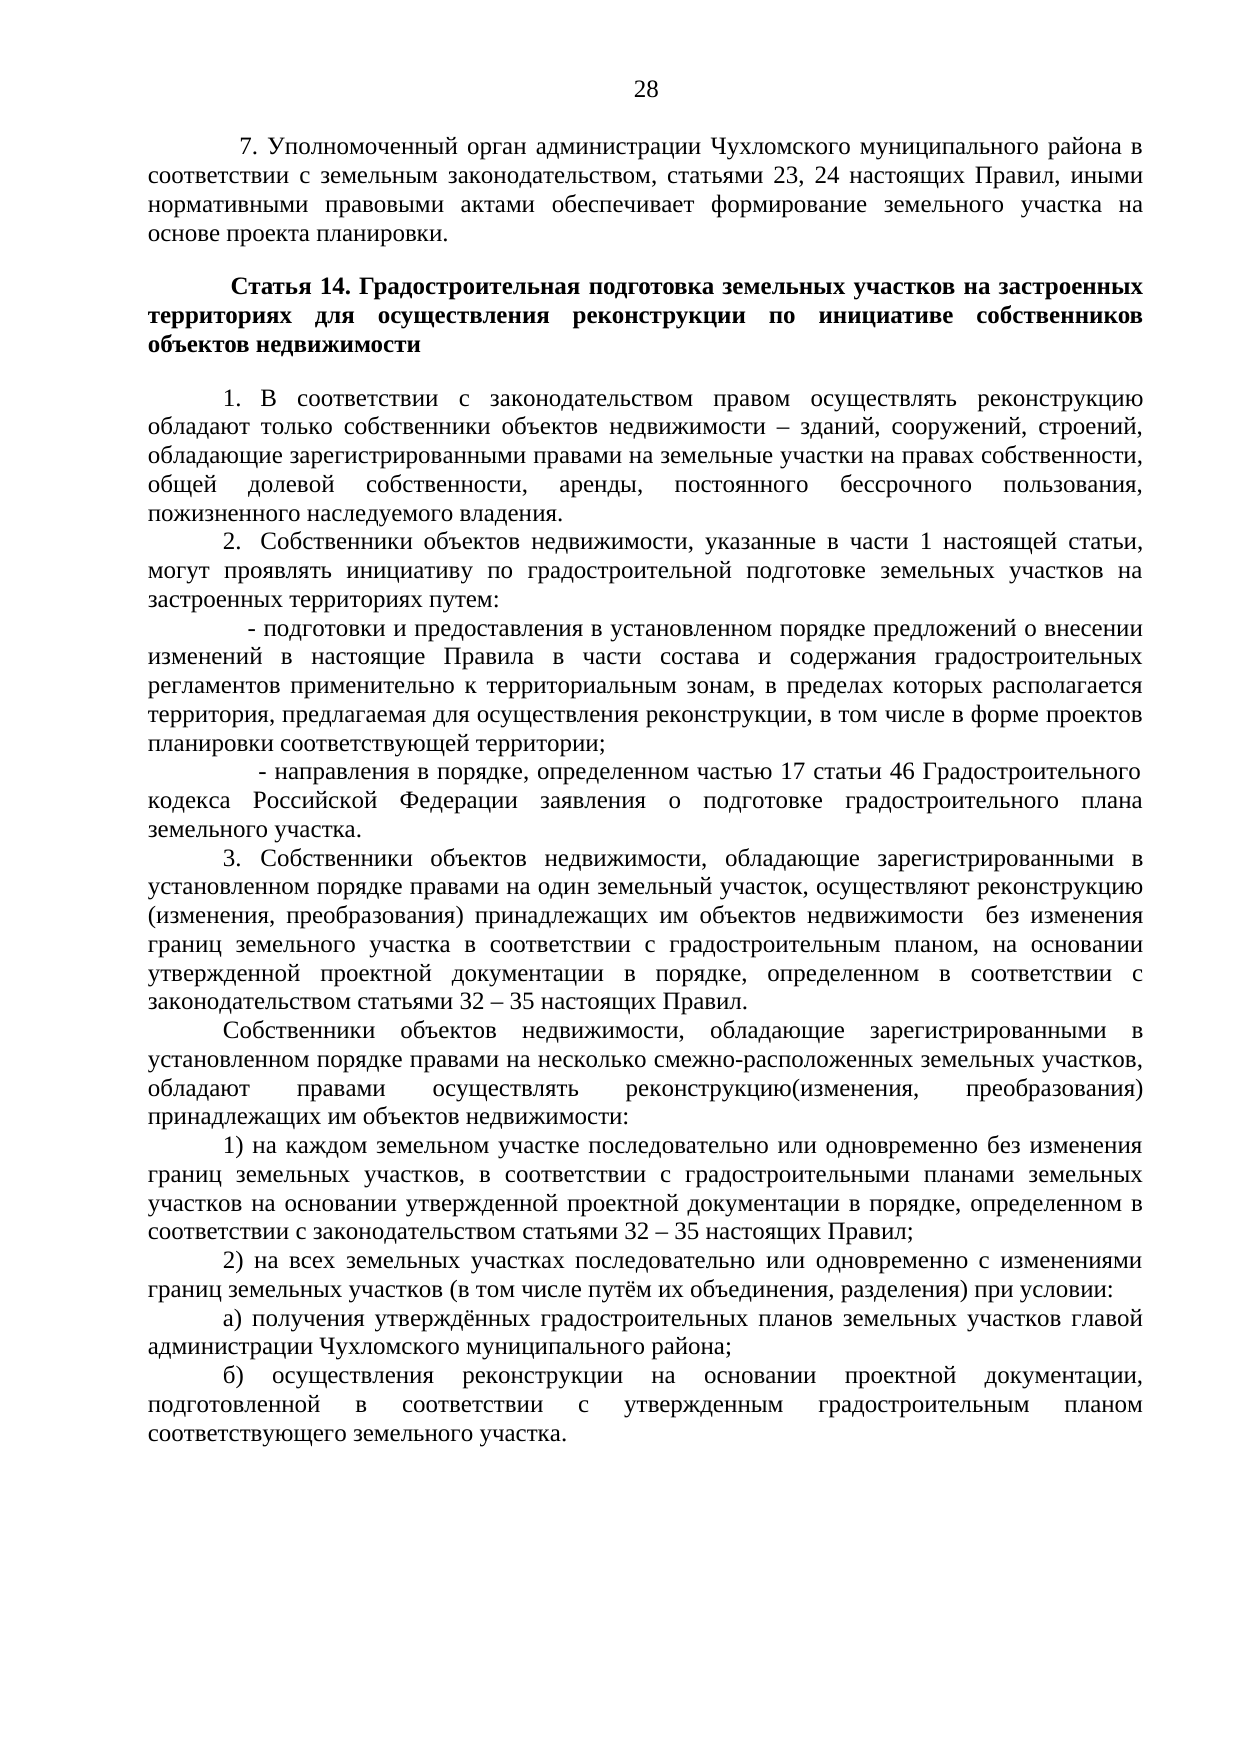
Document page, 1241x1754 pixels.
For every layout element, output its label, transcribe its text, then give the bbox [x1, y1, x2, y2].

text б) осуществления реконструкции на основании проектной документации, подготовленной в соответствии с утвержденным градостроительным планом соответствующего земельного участка. [148, 1360, 1144, 1446]
text Собственники объектов недвижимости, обладающие зарегистрированными в установленном порядке правами на несколько смежно-расположенных земельных участков, обладают правами осуществлять реконструкцию(изменения, преобразования) принадлежащих им объектов недвижимости: [148, 1015, 1144, 1130]
text 1) на каждом земельном участке последовательно или одновременно без изменения границ земельных участков, в соответствии с градостроительными планами земельных участков на основании утвержденной проектной документации в порядке, определенном в соответствии с законодательством статьями 32 – 35 настоящих Правил; [148, 1130, 1144, 1245]
text - направления в порядке, определенном частью 17 статьи 46 Градостроительного кодекса Российской Федерации заявления о подготовке градостроительного плана земельного участка. [148, 756, 1144, 843]
list Собственники объектов недвижимости, обладающие зарегистрированными в установленном порядке правами на один земельный участок, осуществляют реконструкцию (изменения, преобразования) принадлежащих им объектов недвижимости без изменения границ земельного участка в соответствии с градостроительным планом, на основании утвержденной проектной документации в порядке, определенном в соответствии с законодательством статьями 32 – 35 настоящих Правил. [148, 843, 1144, 1015]
text 2) на всех земельных участках последовательно или одновременно с изменениями границ земельных участков (в том числе путём их объединения, разделения) при условии: [148, 1245, 1144, 1303]
list Собственники объектов недвижимости, указанные в части 1 настоящей статьи, могут проявлять инициативу по градостроительной подготовке земельных участков на застроенных территориях путем: [148, 526, 1144, 613]
text - подготовки и предоставления в установленном порядке предложений о внесении изменений в настоящие Правила в части состава и содержания градостроительных регламентов применительно к территориальным зонам, в пределах которых располагается территория, предлагаемая для осуществления реконструкции, в том числе в форме проектов планировки соответствующей территории; [148, 613, 1144, 756]
text 7. Уполномоченный орган администрации Чухломского муниципального района в соответствии с земельным законодательством, статьями 23, 24 настоящих Правил, иными нормативными правовыми актами обеспечивает формирование земельного участка на основе проекта планировки. [148, 131, 1144, 246]
list В соответствии с законодательством правом осуществлять реконструкцию обладают только собственники объектов недвижимости – зданий, сооружений, строений, обладающие зарегистрированными правами на земельные участки на правах собственности, общей долевой собственности, аренды, постоянного бессрочного пользования, пожизненного наследуемого владения. [148, 383, 1144, 526]
text а) получения утверждённых градостроительных планов земельных участков главой администрации Чухломского муниципального района; [148, 1303, 1144, 1360]
subtitle Статья 14. Градостроительная подготовка земельных участков на застроенных территориях для осуществления реконструкции по инициативе собственников объектов недвижимости [148, 271, 1144, 358]
